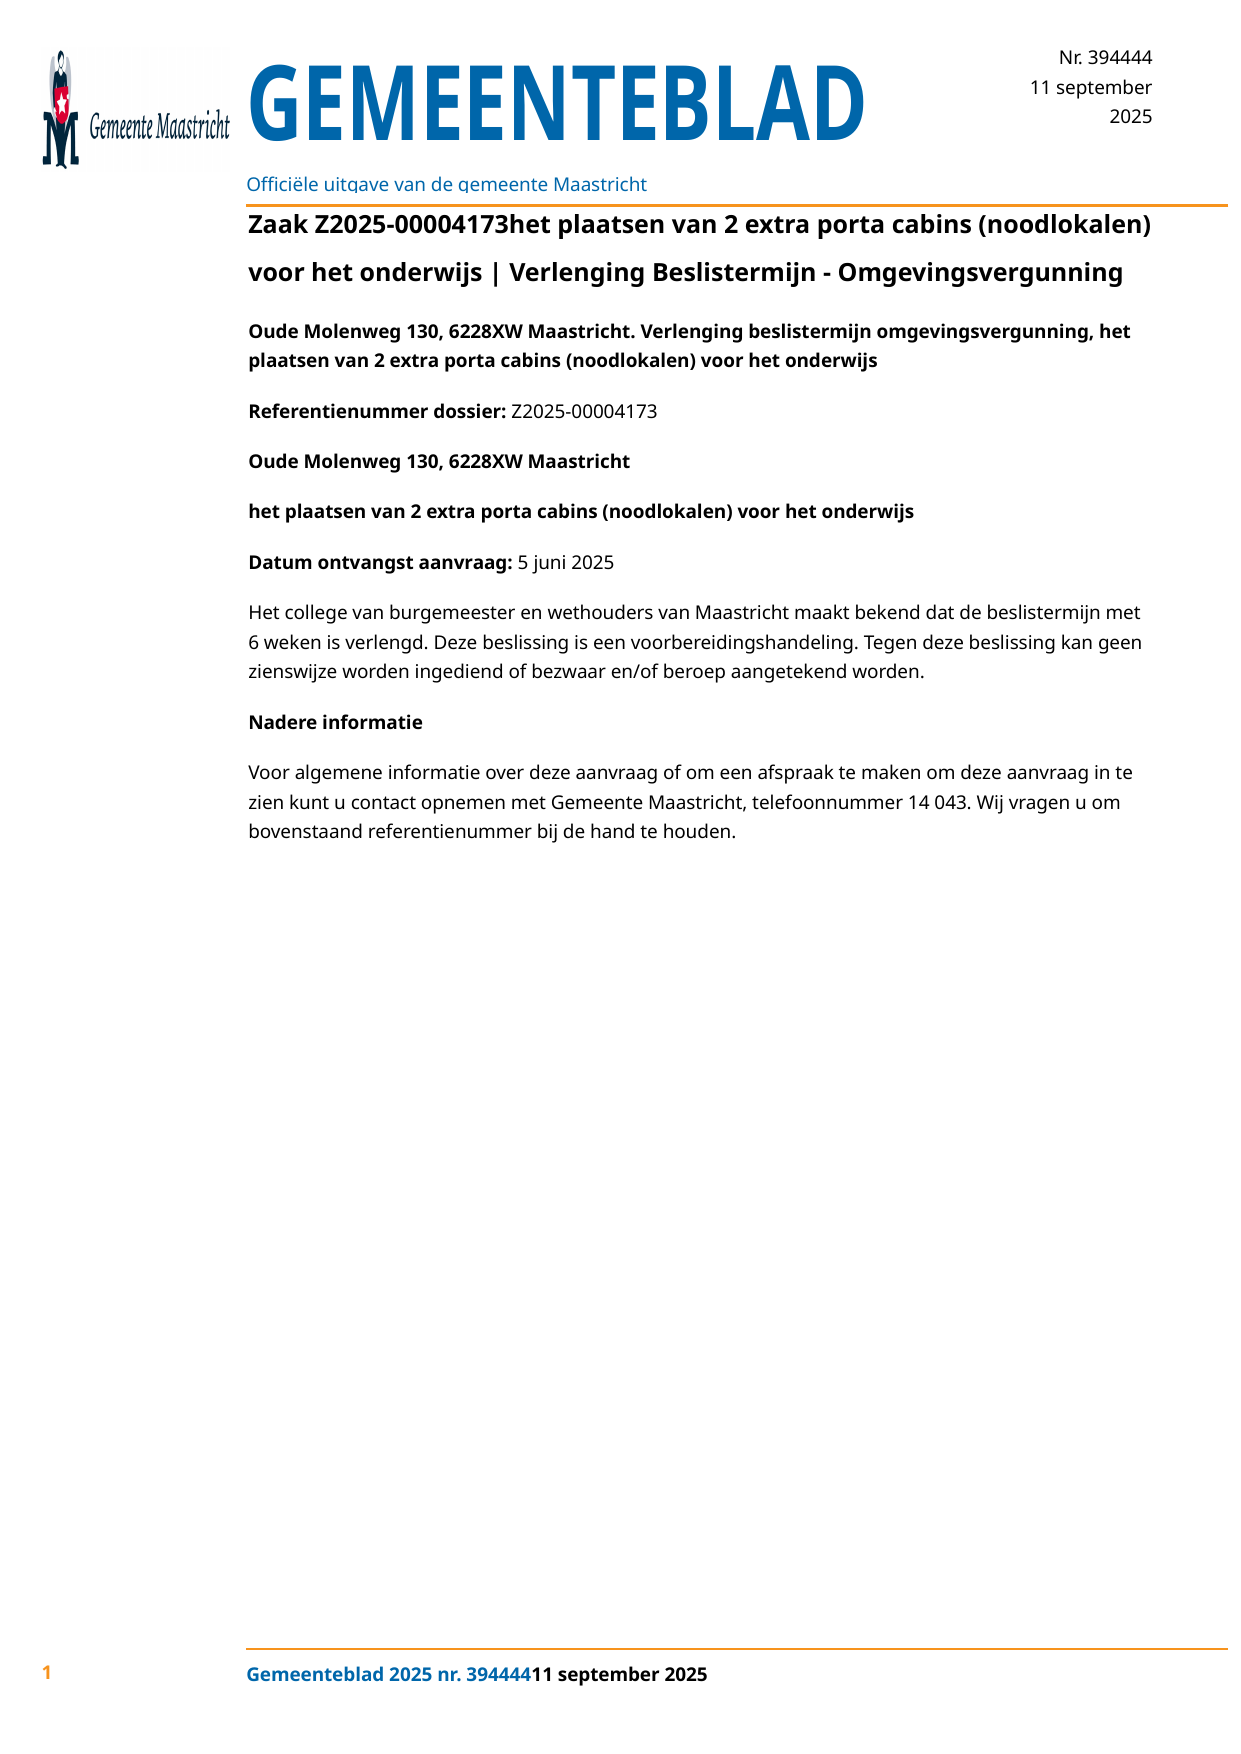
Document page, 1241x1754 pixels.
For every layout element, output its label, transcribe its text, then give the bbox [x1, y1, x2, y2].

text Referentienummer dossier: Z2025-00004173 [248, 398, 1152, 424]
text het plaatsen van 2 extra porta cabins (noodlokalen) voor het onderwijs [248, 499, 1152, 524]
text Voor algemene informatie over deze aanvraag of om een afspraak te maken om deze aanvraag in te zien kunt u contact opnemen met Gemeente Maastricht, telefoonnummer 14 043. Wij vragen u om bovenstaand referentienummer bij de hand te houden. [248, 759, 1152, 844]
picture [41, 47, 231, 172]
text Nadere informatie [248, 709, 1152, 735]
text Oude Molenweg 130, 6228XW Maastricht. Verlenging beslistermijn omgevingsvergunning, het plaatsen van 2 extra porta cabins (noodlokalen) voor het onderwijs [248, 318, 1152, 373]
text Oude Molenweg 130, 6228XW Maastricht [248, 448, 1152, 474]
text Datum ontvangst aanvraag: 5 juni 2025 [248, 549, 1152, 575]
text Het college van burgemeester en wethouders van Maastricht maakt bekend dat de beslistermijn met 6 weken is verlengd. Deze beslissing is een voorbereidingshandeling. Tegen deze beslissing kan geen zienswijze worden ingediend of bezwaar en/of beroep aangetekend worden. [248, 599, 1152, 684]
text Zaak Z2025-00004173het plaatsen van 2 extra porta cabins (noodlokalen) voor het onderwijs | Verlenging Beslistermijn - Omgevingsvergunning [248, 207, 1152, 288]
